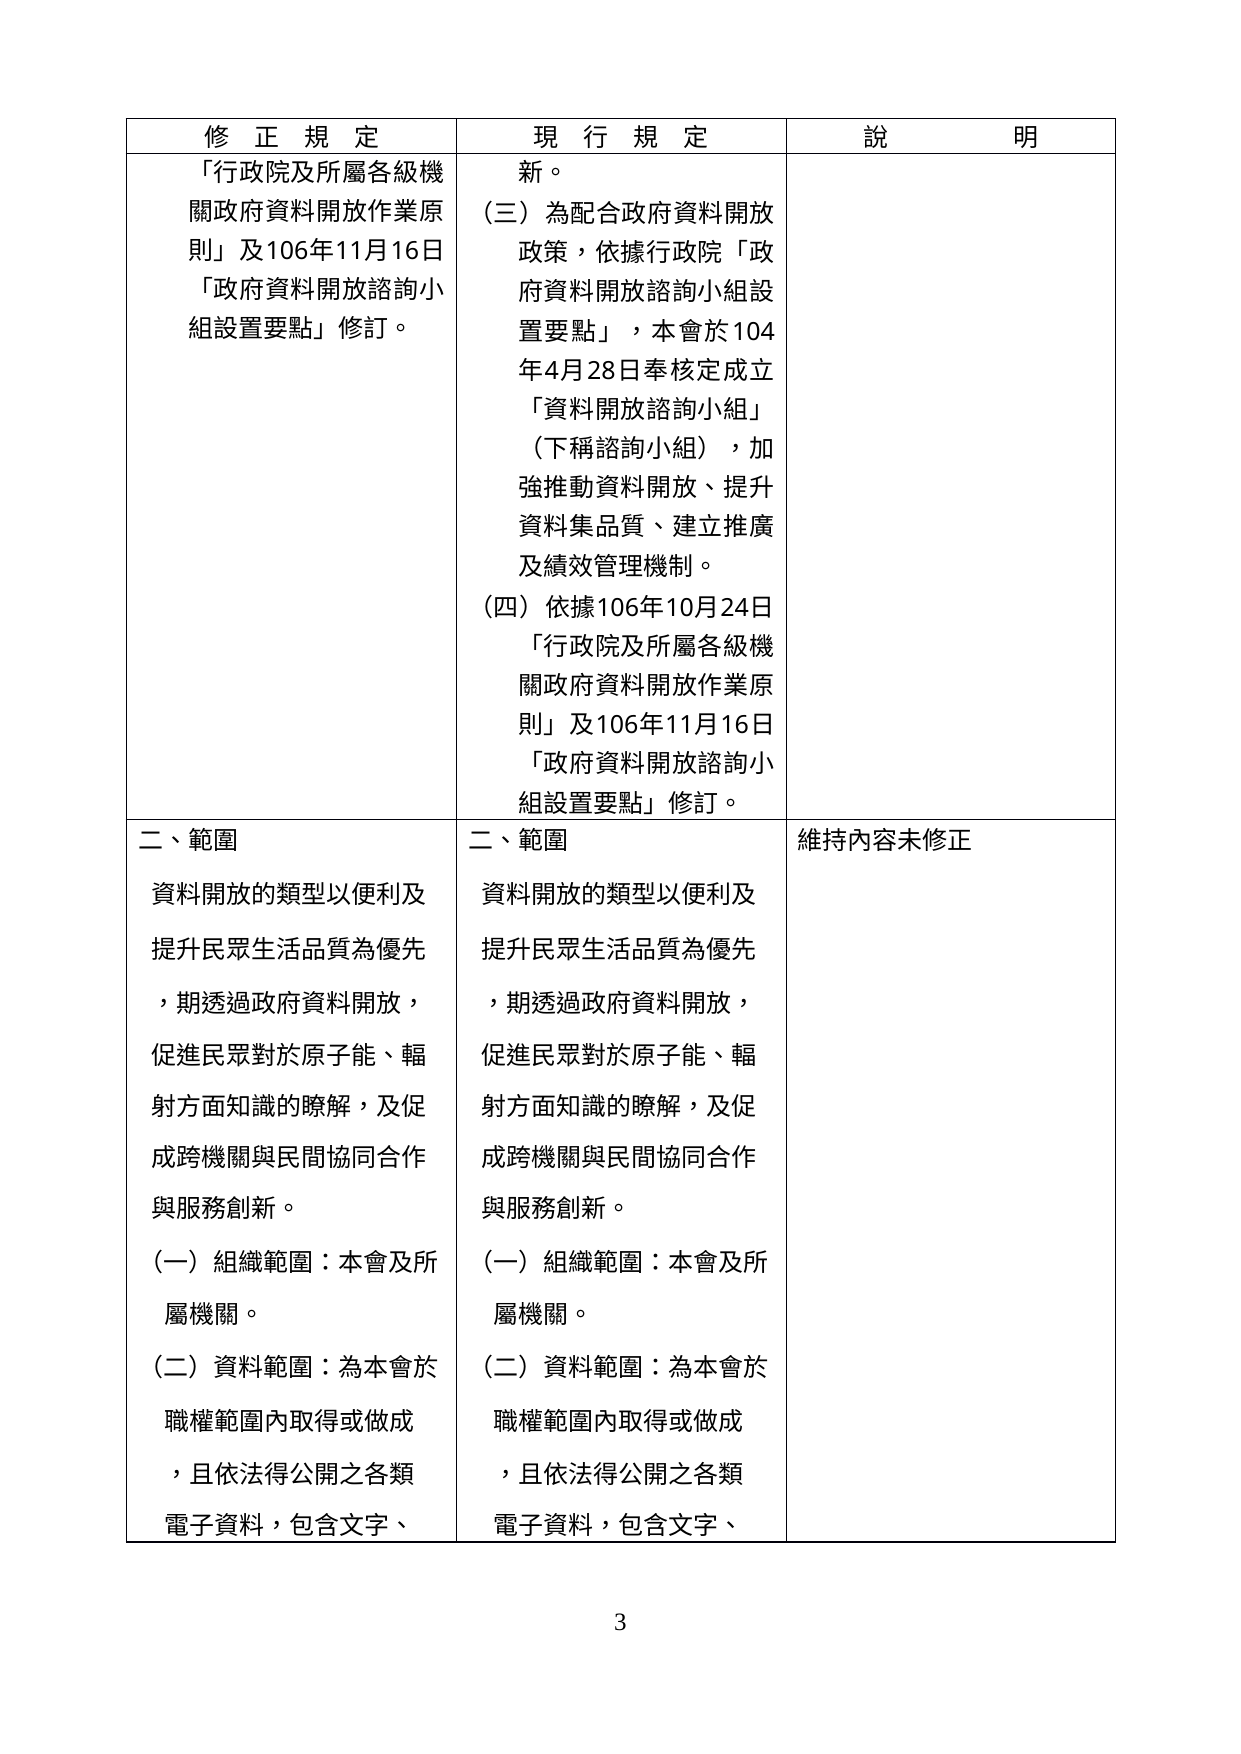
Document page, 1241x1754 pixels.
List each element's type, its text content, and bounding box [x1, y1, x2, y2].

table_cell 二、範圍 資料開放的類型以便利及 提升民眾生活品質為優先 ，期透過政府資料開放， 促進民眾對於原子能、輻 射方面知識的瞭解，及促 成跨機關與民間協同合作 與服務創新。 （一）組織範圍：本會及所 屬機關。 （二）資料範圍：為本會於 職權範圍內取得或做成 ，且依法得公開之各類 電子資料，包含文字、 [127, 820, 456, 1541]
table_cell 二、範圍 資料開放的類型以便利及 提升民眾生活品質為優先 ，期透過政府資料開放， 促進民眾對於原子能、輻 射方面知識的瞭解，及促 成跨機關與民間協同合作 與服務創新。 （一）組織範圍：本會及所 屬機關。 （二）資料範圍：為本會於 職權範圍內取得或做成 ，且依法得公開之各類 電子資料，包含文字、 [457, 820, 786, 1541]
table_header 說 明 [787, 119, 1115, 153]
table_cell [787, 154, 1115, 819]
table_cell 「行政院及所屬各級機關政府資料開放作業原則」及106年11月16日「政府資料開放諮詢小組設置要點」修訂。 [127, 154, 456, 819]
table_cell 維持內容未修正 [787, 820, 1115, 1541]
table_cell 新。 （三）為配合政府資料開放政策，依據行政院「政府資料開放諮詢小組設置要點」，本會於104年4月28日奉核定成立「資料開放諮詢小組」（下稱諮詢小組），加強推動資料開放、提升資料集品質、建立推廣及績效管理機制。 （四）依據106年10月24日「行政院及所屬各級機關政府資料開放作業原則」及106年11月16日「政府資料開放諮詢小組設置要點」修訂。 [457, 154, 786, 819]
table_header 修 正 規 定 [127, 119, 456, 153]
table_header 現 行 規 定 [457, 119, 786, 153]
